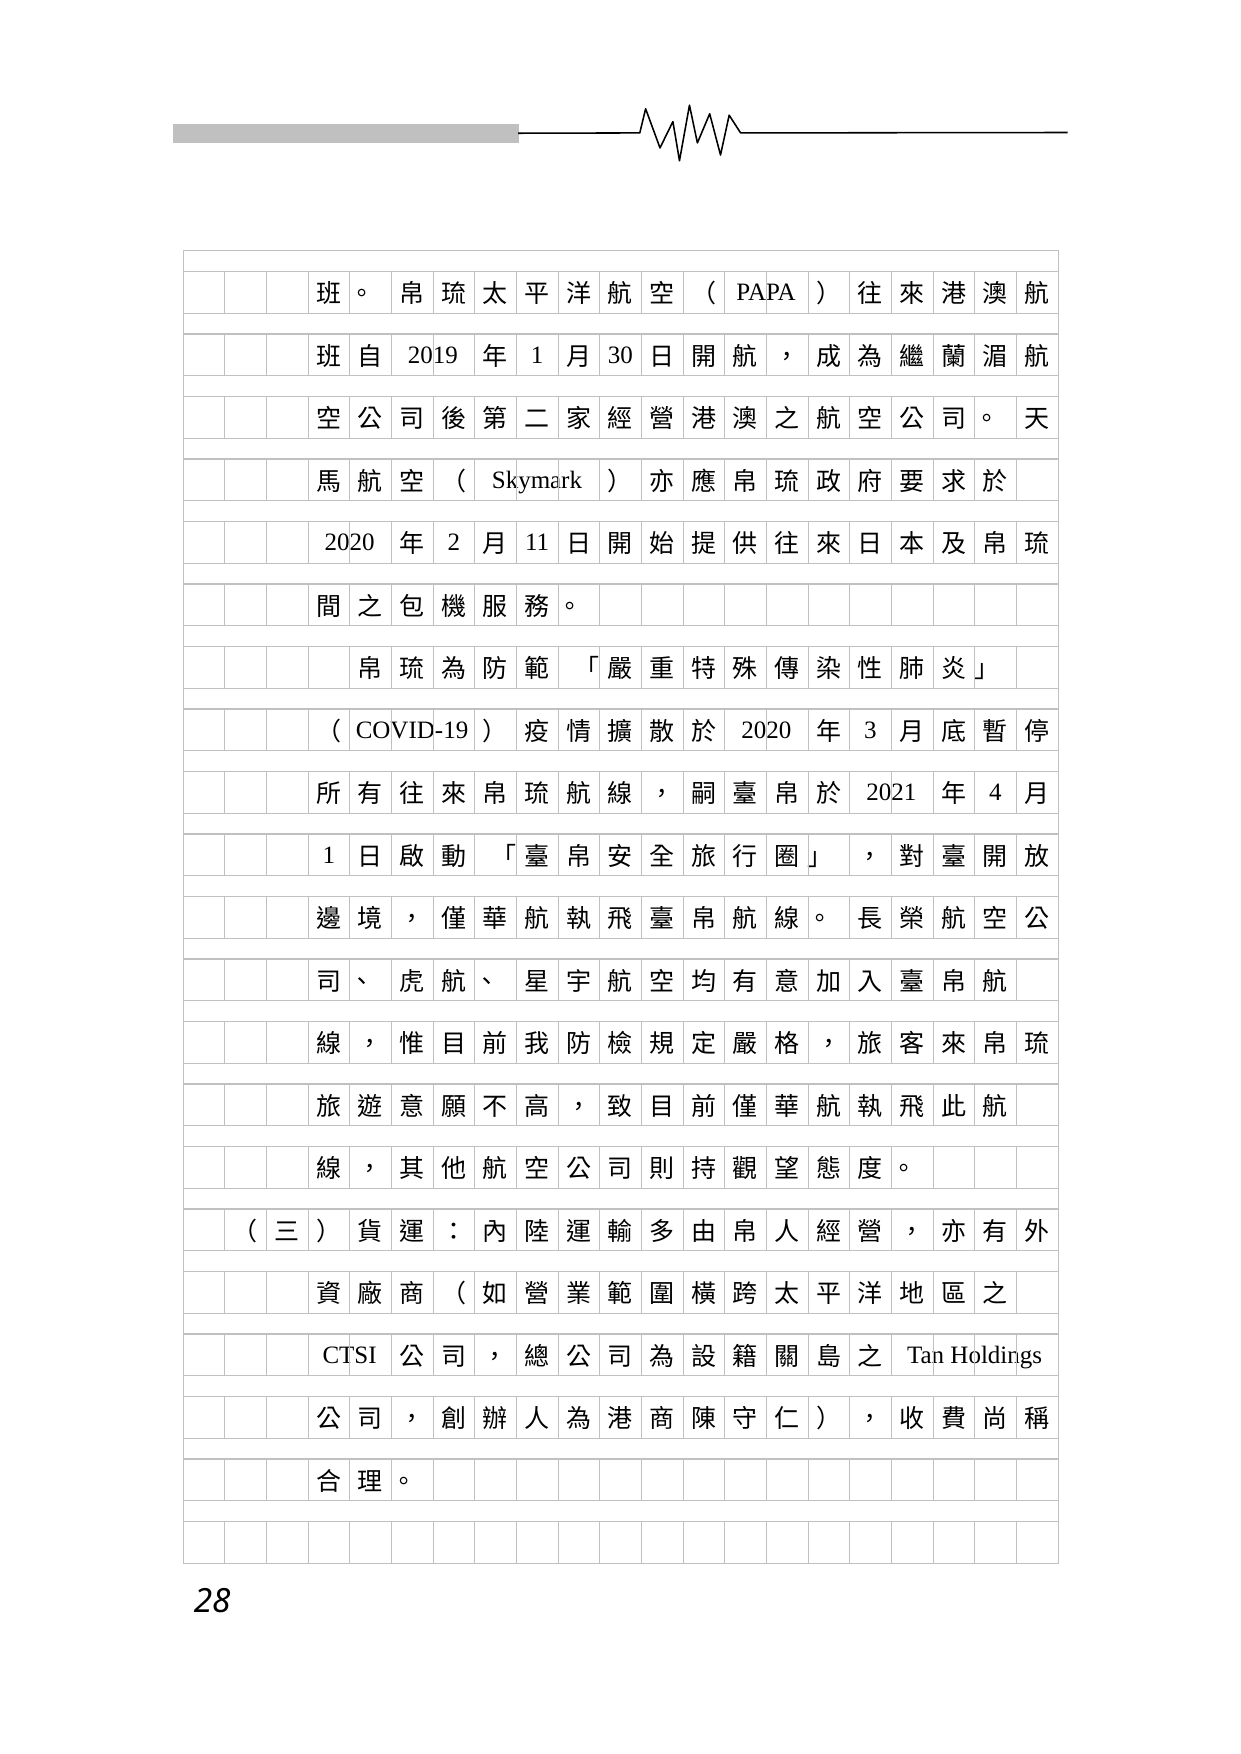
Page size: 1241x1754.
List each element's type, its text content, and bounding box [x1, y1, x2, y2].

text （三）貨運：內陸運輸多由帛人經營，亦有外資廠商（如營業範圍橫跨太平洋地區之CTSI公司，總公司為設籍關島之Tan Holdings公司，創辦人為港商陳守仁），收費尚稱合理。 [207, 1439, 1058, 1458]
text 帛琉為防範「嚴重特殊傳染性肺炎」（COVID-19）疫情擴散於2020年3月底暫停所有往來帛琉航線，嗣臺帛於2021年4月1日啟動「臺帛安全旅行圈」，對臺開放邊境，僅華航執飛臺帛航線。長榮航空公司、虎航、星宇航空均有意加入臺帛航線，惟目前我防檢規定嚴格，旅客來帛琉旅遊意願不高，致目前僅華航執飛此航線，其他航空公司則持觀望態度。 [281, 939, 1058, 958]
text 帛琉為防範「嚴重特殊傳染性肺炎」（COVID-19）疫情擴散於2020年3月底暫停所有往來帛琉航線，嗣臺帛於2021年4月1日啟動「臺帛安全旅行圈」，對臺開放邊境，僅華航執飛臺帛航線。長榮航空公司、虎航、星宇航空均有意加入臺帛航線，惟目前我防檢規定嚴格，旅客來帛琉旅遊意願不高，致目前僅華航執飛此航線，其他航空公司則持觀望態度。 [281, 876, 1058, 896]
text （三）貨運：內陸運輸多由帛人經營，亦有外資廠商（如營業範圍橫跨太平洋地區之CTSI公司，總公司為設籍關島之Tan Holdings公司，創辦人為港商陳守仁），收費尚稱合理。 [207, 1376, 1058, 1396]
text （二）空運：應我政府致力推銷國人赴帛琉觀光旅遊之要求，自2019年2月18日起，增加班次，現華航往返臺帛航線增為每週四班。帛琉太平洋航空（PAPA）往來港澳航班自2019年1月30日開航，成為繼蘭湄航空公司後第二家經營港澳之航空公司。天馬航空（Skymark）亦應帛琉政府要求於2020年2月11日開始提供往來日本及帛琉間之包機服務。 [207, 314, 1058, 333]
text 帛琉為防範「嚴重特殊傳染性肺炎」（COVID-19）疫情擴散於2020年3月底暫停所有往來帛琉航線，嗣臺帛於2021年4月1日啟動「臺帛安全旅行圈」，對臺開放邊境，僅華航執飛臺帛航線。長榮航空公司、虎航、星宇航空均有意加入臺帛航線，惟目前我防檢規定嚴格，旅客來帛琉旅遊意願不高，致目前僅華航執飛此航線，其他航空公司則持觀望態度。 [281, 814, 1058, 833]
text 帛琉為防範「嚴重特殊傳染性肺炎」（COVID-19）疫情擴散於2020年3月底暫停所有往來帛琉航線，嗣臺帛於2021年4月1日啟動「臺帛安全旅行圈」，對臺開放邊境，僅華航執飛臺帛航線。長榮航空公司、虎航、星宇航空均有意加入臺帛航線，惟目前我防檢規定嚴格，旅客來帛琉旅遊意願不高，致目前僅華航執飛此航線，其他航空公司則持觀望態度。 [281, 751, 1058, 771]
text （三）貨運：內陸運輸多由帛人經營，亦有外資廠商（如營業範圍橫跨太平洋地區之CTSI公司，總公司為設籍關島之Tan Holdings公司，創辦人為港商陳守仁），收費尚稱合理。 [207, 1314, 1058, 1333]
text 帛琉為防範「嚴重特殊傳染性肺炎」（COVID-19）疫情擴散於2020年3月底暫停所有往來帛琉航線，嗣臺帛於2021年4月1日啟動「臺帛安全旅行圈」，對臺開放邊境，僅華航執飛臺帛航線。長榮航空公司、虎航、星宇航空均有意加入臺帛航線，惟目前我防檢規定嚴格，旅客來帛琉旅遊意願不高，致目前僅華航執飛此航線，其他航空公司則持觀望態度。 [281, 1001, 1058, 1021]
text 帛琉為防範「嚴重特殊傳染性肺炎」（COVID-19）疫情擴散於2020年3月底暫停所有往來帛琉航線，嗣臺帛於2021年4月1日啟動「臺帛安全旅行圈」，對臺開放邊境，僅華航執飛臺帛航線。長榮航空公司、虎航、星宇航空均有意加入臺帛航線，惟目前我防檢規定嚴格，旅客來帛琉旅遊意願不高，致目前僅華航執飛此航線，其他航空公司則持觀望態度。 [281, 1126, 1058, 1146]
text （二）空運：應我政府致力推銷國人赴帛琉觀光旅遊之要求，自2019年2月18日起，增加班次，現華航往返臺帛航線增為每週四班。帛琉太平洋航空（PAPA）往來港澳航班自2019年1月30日開航，成為繼蘭湄航空公司後第二家經營港澳之航空公司。天馬航空（Skymark）亦應帛琉政府要求於2020年2月11日開始提供往來日本及帛琉間之包機服務。 [207, 564, 1058, 583]
text 帛琉為防範「嚴重特殊傳染性肺炎」（COVID-19）疫情擴散於2020年3月底暫停所有往來帛琉航線，嗣臺帛於2021年4月1日啟動「臺帛安全旅行圈」，對臺開放邊境，僅華航執飛臺帛航線。長榮航空公司、虎航、星宇航空均有意加入臺帛航線，惟目前我防檢規定嚴格，旅客來帛琉旅遊意願不高，致目前僅華航執飛此航線，其他航空公司則持觀望態度。 [281, 626, 1058, 646]
text （二）空運：應我政府致力推銷國人赴帛琉觀光旅遊之要求，自2019年2月18日起，增加班次，現華航往返臺帛航線增為每週四班。帛琉太平洋航空（PAPA）往來港澳航班自2019年1月30日開航，成為繼蘭湄航空公司後第二家經營港澳之航空公司。天馬航空（Skymark）亦應帛琉政府要求於2020年2月11日開始提供往來日本及帛琉間之包機服務。 [207, 376, 1058, 396]
text 帛琉為防範「嚴重特殊傳染性肺炎」（COVID-19）疫情擴散於2020年3月底暫停所有往來帛琉航線，嗣臺帛於2021年4月1日啟動「臺帛安全旅行圈」，對臺開放邊境，僅華航執飛臺帛航線。長榮航空公司、虎航、星宇航空均有意加入臺帛航線，惟目前我防檢規定嚴格，旅客來帛琉旅遊意願不高，致目前僅華航執飛此航線，其他航空公司則持觀望態度。 [281, 1064, 1058, 1083]
text （三）貨運：內陸運輸多由帛人經營，亦有外資廠商（如營業範圍橫跨太平洋地區之CTSI公司，總公司為設籍關島之Tan Holdings公司，創辦人為港商陳守仁），收費尚稱合理。 [207, 1189, 1058, 1208]
text （三）貨運：內陸運輸多由帛人經營，亦有外資廠商（如營業範圍橫跨太平洋地區之CTSI公司，總公司為設籍關島之Tan Holdings公司，創辦人為港商陳守仁），收費尚稱合理。 [207, 1251, 1058, 1271]
text （二）空運：應我政府致力推銷國人赴帛琉觀光旅遊之要求，自2019年2月18日起，增加班次，現華航往返臺帛航線增為每週四班。帛琉太平洋航空（PAPA）往來港澳航班自2019年1月30日開航，成為繼蘭湄航空公司後第二家經營港澳之航空公司。天馬航空（Skymark）亦應帛琉政府要求於2020年2月11日開始提供往來日本及帛琉間之包機服務。 [207, 251, 1058, 271]
text 帛琉為防範「嚴重特殊傳染性肺炎」（COVID-19）疫情擴散於2020年3月底暫停所有往來帛琉航線，嗣臺帛於2021年4月1日啟動「臺帛安全旅行圈」，對臺開放邊境，僅華航執飛臺帛航線。長榮航空公司、虎航、星宇航空均有意加入臺帛航線，惟目前我防檢規定嚴格，旅客來帛琉旅遊意願不高，致目前僅華航執飛此航線，其他航空公司則持觀望態度。 [281, 689, 1058, 708]
text （二）空運：應我政府致力推銷國人赴帛琉觀光旅遊之要求，自2019年2月18日起，增加班次，現華航往返臺帛航線增為每週四班。帛琉太平洋航空（PAPA）往來港澳航班自2019年1月30日開航，成為繼蘭湄航空公司後第二家經營港澳之航空公司。天馬航空（Skymark）亦應帛琉政府要求於2020年2月11日開始提供往來日本及帛琉間之包機服務。 [207, 501, 1058, 521]
text （二）空運：應我政府致力推銷國人赴帛琉觀光旅遊之要求，自2019年2月18日起，增加班次，現華航往返臺帛航線增為每週四班。帛琉太平洋航空（PAPA）往來港澳航班自2019年1月30日開航，成為繼蘭湄航空公司後第二家經營港澳之航空公司。天馬航空（Skymark）亦應帛琉政府要求於2020年2月11日開始提供往來日本及帛琉間之包機服務。 [207, 439, 1058, 458]
